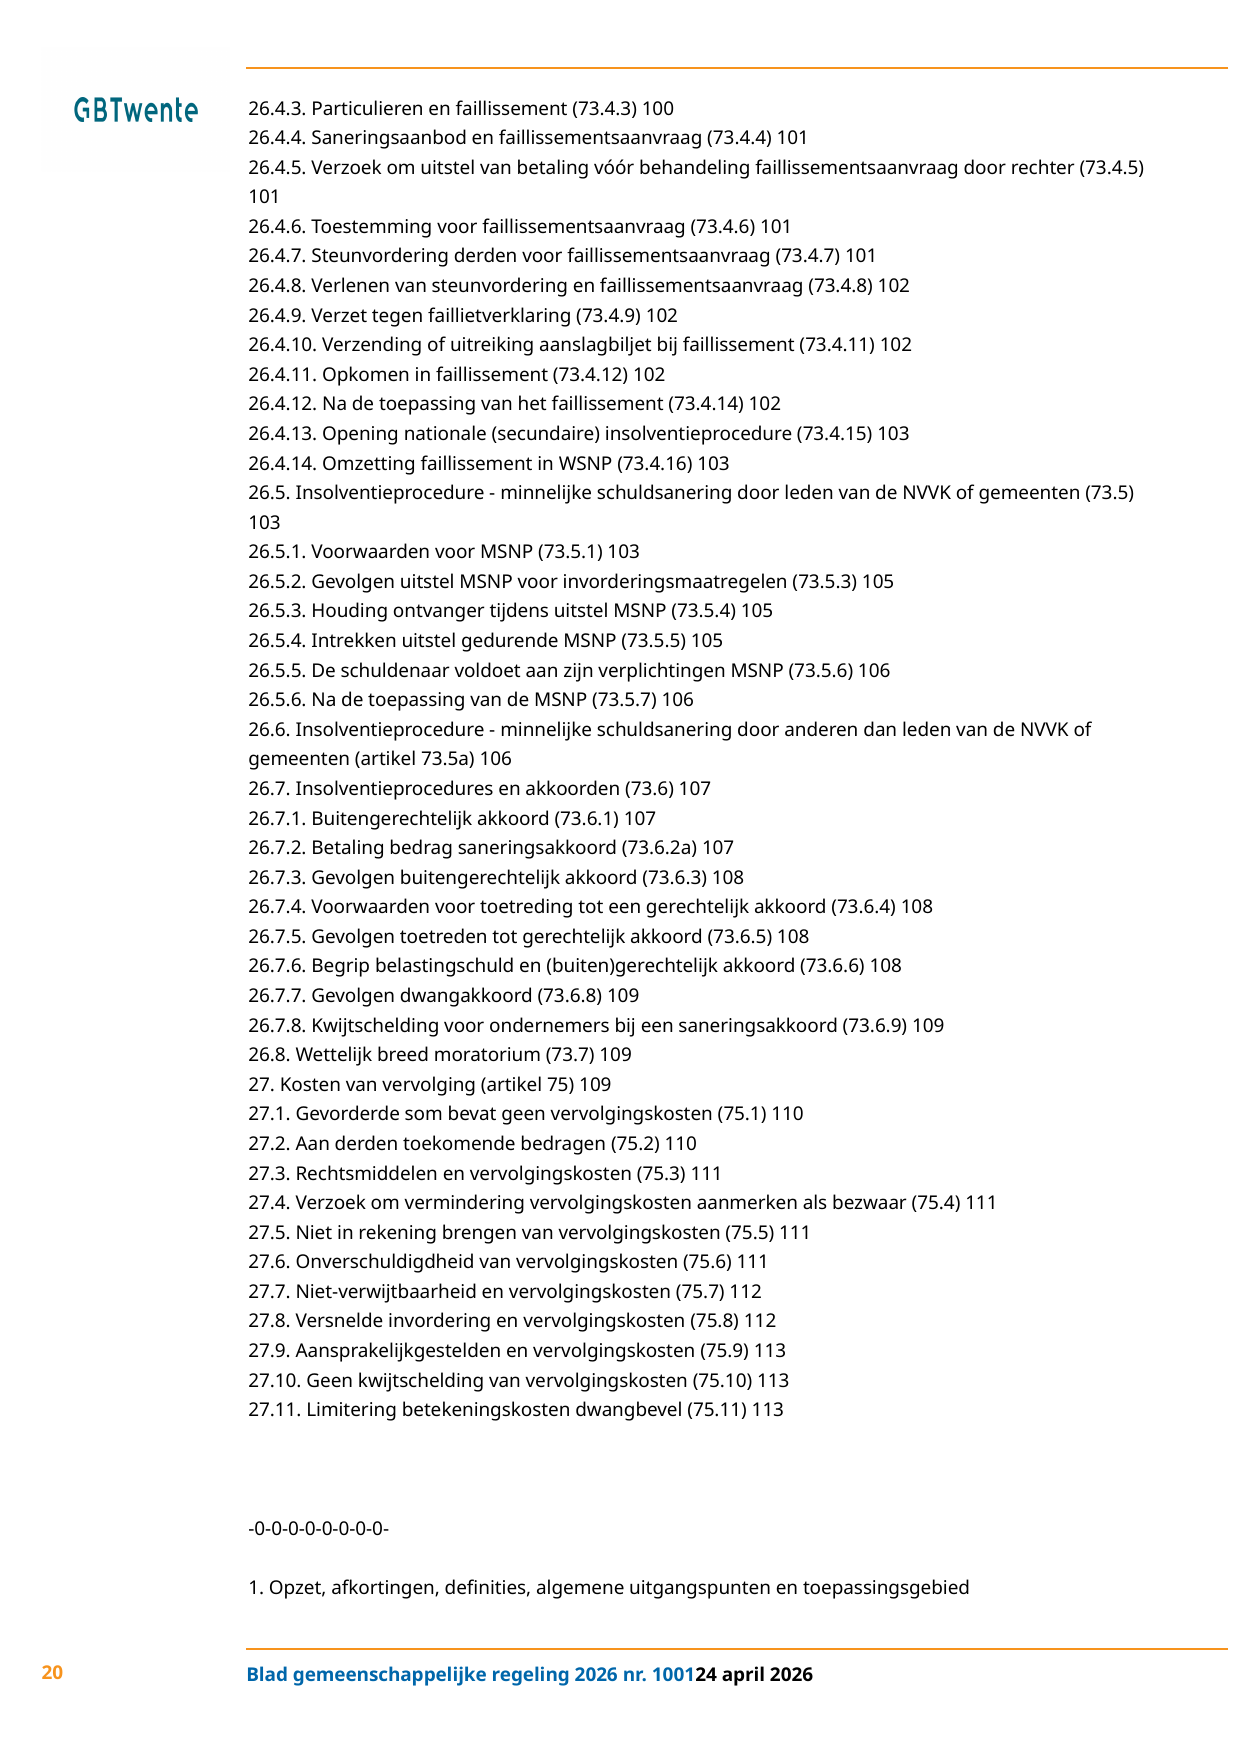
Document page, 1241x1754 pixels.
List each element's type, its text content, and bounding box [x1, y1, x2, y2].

text 26.4.9. Verzet tegen faillietverklaring (73.4.9) 102 [248, 302, 1152, 328]
text 26.8. Wettelijk breed moratorium (73.7) 109 [248, 1041, 1152, 1067]
text 26.4.11. Opkomen in faillissement (73.4.12) 102 [248, 361, 1152, 387]
text -0-0-0-0-0-0-0-0- [248, 1515, 1152, 1541]
text 26.7.3. Gevolgen buitengerechtelijk akkoord (73.6.3) 108 [248, 864, 1152, 890]
text 26.7.2. Betaling bedrag saneringsakkoord (73.6.2a) 107 [248, 834, 1152, 860]
text 26.4.3. Particulieren en faillissement (73.4.3) 100 [248, 95, 1152, 121]
text 27.5. Niet in rekening brengen van vervolgingskosten (75.5) 111 [248, 1219, 1152, 1245]
text 26.7.6. Begrip belastingschuld en (buiten)gerechtelijk akkoord (73.6.6) 108 [248, 953, 1152, 978]
text 26.5.6. Na de toepassing van de MSNP (73.5.7) 106 [248, 686, 1152, 712]
text 27. Kosten van vervolging (artikel 75) 109 [248, 1071, 1152, 1097]
text 26.7. Insolventieprocedures en akkoorden (73.6) 107 [248, 775, 1152, 801]
text 27.10. Geen kwijtschelding van vervolgingskosten (75.10) 113 [248, 1367, 1152, 1393]
text 26.4.5. Verzoek om uitstel van betaling vóór behandeling faillissementsaanvraag door rechter (73.4.5) 101 [248, 154, 1152, 209]
text 26.7.1. Buitengerechtelijk akkoord (73.6.1) 107 [248, 805, 1152, 831]
text 27.7. Niet-verwijtbaarheid en vervolgingskosten (75.7) 112 [248, 1278, 1152, 1304]
text 26.5.2. Gevolgen uitstel MSNP voor invorderingsmaatregelen (73.5.3) 105 [248, 568, 1152, 594]
text 27.1. Gevorderde som bevat geen vervolgingskosten (75.1) 110 [248, 1101, 1152, 1126]
text 26.5.4. Intrekken uitstel gedurende MSNP (73.5.5) 105 [248, 627, 1152, 653]
text 27.4. Verzoek om vermindering vervolgingskosten aanmerken als bezwaar (75.4) 111 [248, 1189, 1152, 1215]
text 27.6. Onverschuldigdheid van vervolgingskosten (75.6) 111 [248, 1248, 1152, 1274]
text 26.7.4. Voorwaarden voor toetreding tot een gerechtelijk akkoord (73.6.4) 108 [248, 893, 1152, 919]
text 27.9. Aansprakelijkgestelden en vervolgingskosten (75.9) 113 [248, 1337, 1152, 1363]
text 26.4.8. Verlenen van steunvordering en faillissementsaanvraag (73.4.8) 102 [248, 272, 1152, 298]
text 26.7.8. Kwijtschelding voor ondernemers bij een saneringsakkoord (73.6.9) 109 [248, 1012, 1152, 1038]
text 26.5.3. Houding ontvanger tijdens uitstel MSNP (73.5.4) 105 [248, 598, 1152, 623]
text 27.8. Versnelde invordering en vervolgingskosten (75.8) 112 [248, 1308, 1152, 1333]
text 27.3. Rechtsmiddelen en vervolgingskosten (75.3) 111 [248, 1160, 1152, 1186]
text 26.5. Insolventieprocedure - minnelijke schuldsanering door leden van de NVVK of gemeenten (73.5) 103 [248, 479, 1152, 535]
text 26.4.6. Toestemming voor faillissementsaanvraag (73.4.6) 101 [248, 213, 1152, 239]
text 26.4.7. Steunvordering derden voor faillissementsaanvraag (73.4.7) 101 [248, 243, 1152, 268]
text 26.5.1. Voorwaarden voor MSNP (73.5.1) 103 [248, 538, 1152, 564]
text 27.2. Aan derden toekomende bedragen (75.2) 110 [248, 1130, 1152, 1156]
text 26.7.7. Gevolgen dwangakkoord (73.6.8) 109 [248, 982, 1152, 1008]
text 26.4.13. Opening nationale (secundaire) insolventieprocedure (73.4.15) 103 [248, 420, 1152, 446]
text 26.4.10. Verzending of uitreiking aanslagbiljet bij faillissement (73.4.11) 102 [248, 331, 1152, 357]
picture [41, 47, 231, 172]
text 27.11. Limitering betekeningskosten dwangbevel (75.11) 113 [248, 1396, 1152, 1422]
text 26.6. Insolventieprocedure - minnelijke schuldsanering door anderen dan leden van de NVVK of gemeenten (artikel 73.5a) 106 [248, 716, 1152, 771]
text 26.4.4. Saneringsaanbod en faillissementsaanvraag (73.4.4) 101 [248, 124, 1152, 150]
text 1. Opzet, afkortingen, definities, algemene uitgangspunten en toepassingsgebied [248, 1574, 1152, 1600]
text 26.4.12. Na de toepassing van het faillissement (73.4.14) 102 [248, 391, 1152, 416]
text 26.4.14. Omzetting faillissement in WSNP (73.4.16) 103 [248, 450, 1152, 476]
text 26.7.5. Gevolgen toetreden tot gerechtelijk akkoord (73.6.5) 108 [248, 923, 1152, 949]
text 26.5.5. De schuldenaar voldoet aan zijn verplichtingen MSNP (73.5.6) 106 [248, 657, 1152, 683]
